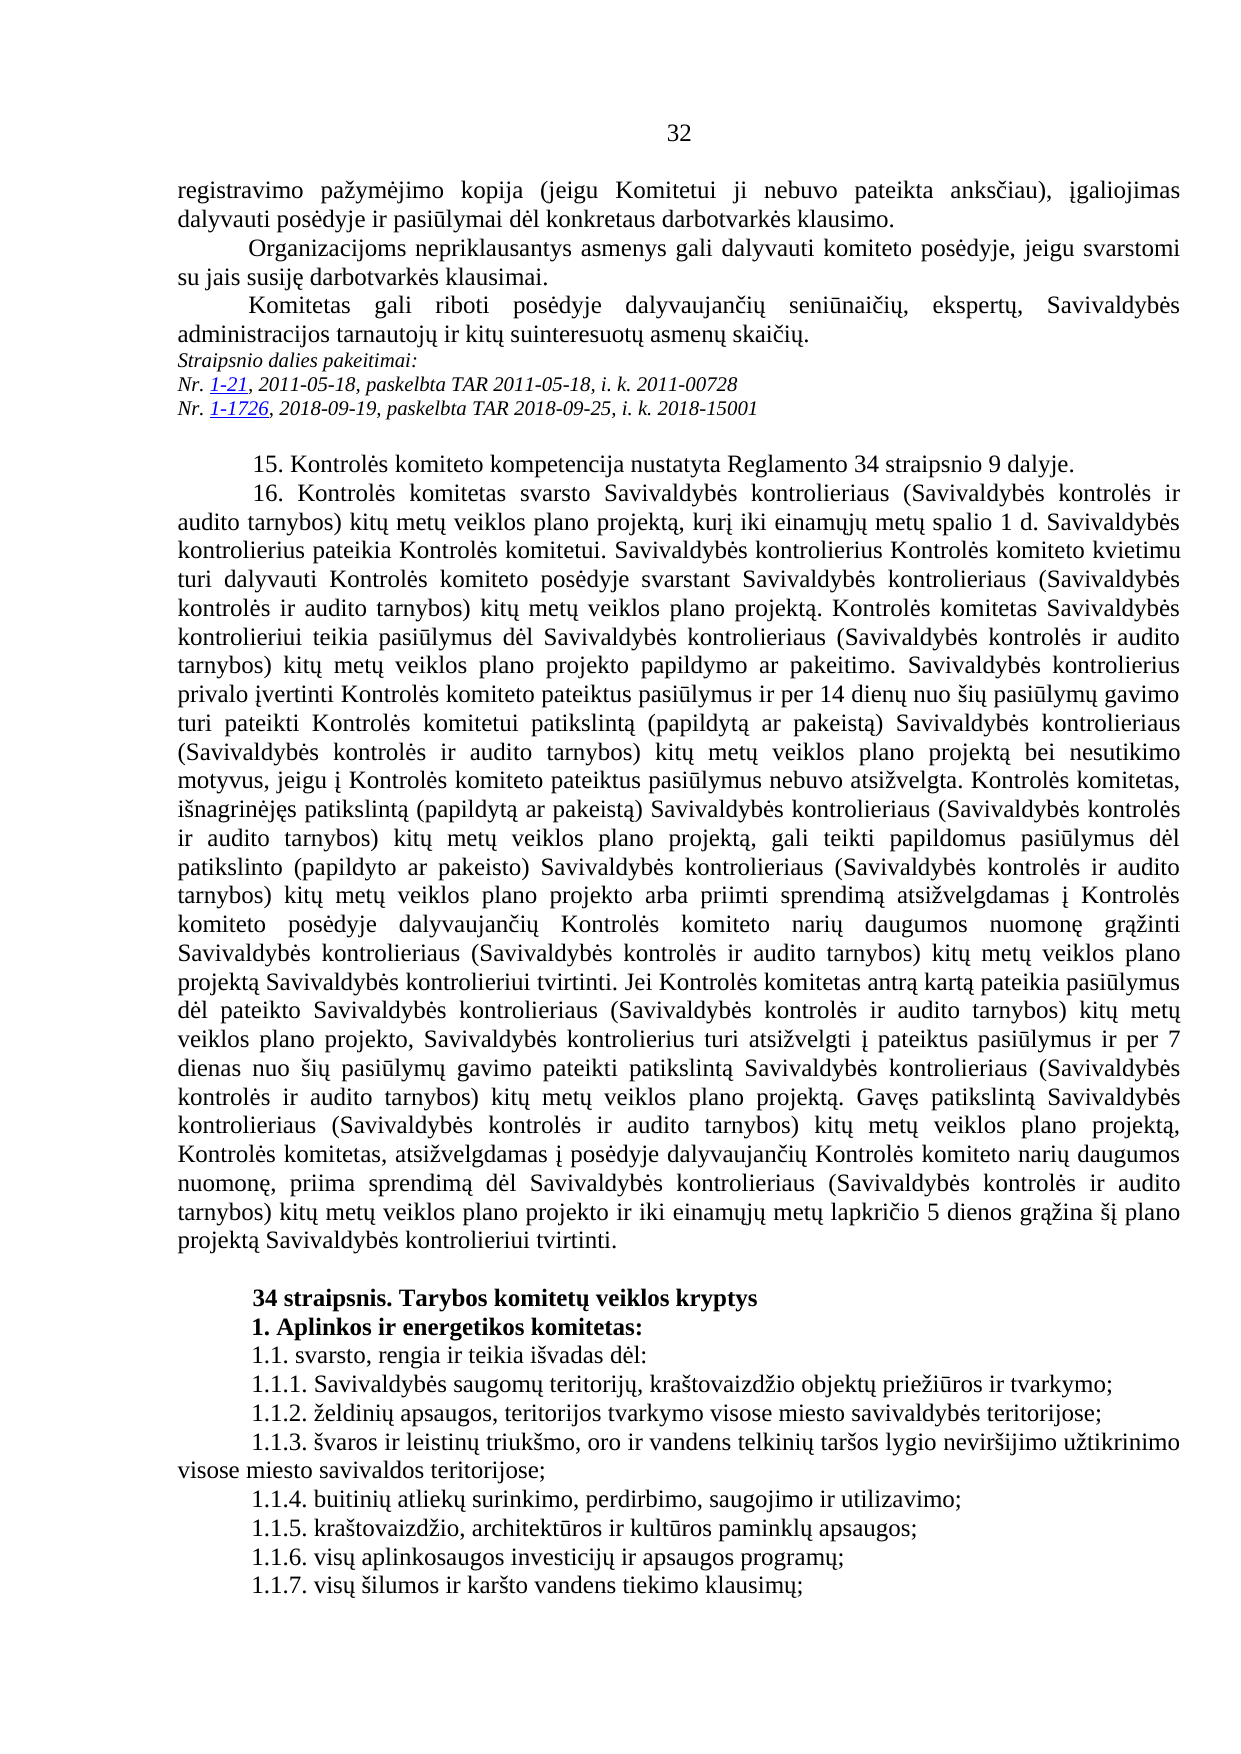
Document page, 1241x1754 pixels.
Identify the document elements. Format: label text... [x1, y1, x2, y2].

text 1.1.7. visų šilumos ir karšto vandens tiekimo klausimų; [177, 1570, 1181, 1599]
text 1. Aplinkos ir energetikos komitetas: [177, 1312, 1181, 1340]
text Organizacijoms nepriklausantys asmenys gali dalyvauti komiteto posėdyje, jeigu svarstomi su jais susiję darbotvarkės klausimai. [177, 233, 1181, 291]
text 34 straipsnis. Tarybos komitetų veiklos kryptys [177, 1283, 1181, 1312]
text 15. Kontrolės komiteto kompetencija nustatyta Reglamento 34 straipsnio 9 dalyje. [177, 449, 1181, 478]
text 16. Kontrolės komitetas svarsto Savivaldybės kontrolieriaus (Savivaldybės kontrolės ir audito tarnybos) kitų metų veiklos plano projektą, kurį iki einamųjų metų spalio 1 d. Savivaldybės kontrolierius pateikia Kontrolės komitetui. Savivaldybės kontrolierius Kontrolės komiteto kvietimu turi dalyvauti Kontrolės komiteto posėdyje svarstant Savivaldybės kontrolieriaus (Savivaldybės kontrolės ir audito tarnybos) kitų metų veiklos plano projektą. Kontrolės komitetas Savivaldybės kontrolieriui teikia pasiūlymus dėl Savivaldybės kontrolieriaus (Savivaldybės kontrolės ir audito tarnybos) kitų metų veiklos plano projekto papildymo ar pakeitimo. Savivaldybės kontrolierius privalo įvertinti Kontrolės komiteto pateiktus pasiūlymus ir per 14 dienų nuo šių pasiūlymų gavimo turi pateikti Kontrolės komitetui patikslintą (papildytą ar pakeistą) Savivaldybės kontrolieriaus (Savivaldybės kontrolės ir audito tarnybos) kitų metų veiklos plano projektą bei nesutikimo motyvus, jeigu į Kontrolės komiteto pateiktus pasiūlymus nebuvo atsižvelgta. Kontrolės komitetas, išnagrinėjęs patikslintą (papildytą ar pakeistą) Savivaldybės kontrolieriaus (Savivaldybės kontrolės ir audito tarnybos) kitų metų veiklos plano projektą, gali teikti papildomus pasiūlymus dėl patikslinto (papildyto ar pakeisto) Savivaldybės kontrolieriaus (Savivaldybės kontrolės ir audito tarnybos) kitų metų veiklos plano projekto arba priimti sprendimą atsižvelgdamas į Kontrolės komiteto posėdyje dalyvaujančių Kontrolės komiteto narių daugumos nuomonę grąžinti Savivaldybės kontrolieriaus (Savivaldybės kontrolės ir audito tarnybos) kitų metų veiklos plano projektą Savivaldybės kontrolieriui tvirtinti. Jei Kontrolės komitetas antrą kartą pateikia pasiūlymus dėl pateikto Savivaldybės kontrolieriaus (Savivaldybės kontrolės ir audito tarnybos) kitų metų veiklos plano projekto, Savivaldybės kontrolierius turi atsižvelgti į pateiktus pasiūlymus ir per 7 dienas nuo šių pasiūlymų gavimo pateikti patikslintą Savivaldybės kontrolieriaus (Savivaldybės kontrolės ir audito tarnybos) kitų metų veiklos plano projektą. Gavęs patikslintą Savivaldybės kontrolieriaus (Savivaldybės kontrolės ir audito tarnybos) kitų metų veiklos plano projektą, Kontrolės komitetas, atsižvelgdamas į posėdyje dalyvaujančių Kontrolės komiteto narių daugumos nuomonę, priima sprendimą dėl Savivaldybės kontrolieriaus (Savivaldybės kontrolės ir audito tarnybos) kitų metų veiklos plano projekto ir iki einamųjų metų lapkričio 5 dienos grąžina šį plano projektą Savivaldybės kontrolieriui tvirtinti. [177, 478, 1181, 1254]
text 1.1.2. želdinių apsaugos, teritorijos tvarkymo visose miesto savivaldybės teritorijose; [177, 1398, 1181, 1427]
text 1.1.6. visų aplinkosaugos investicijų ir apsaugos programų; [177, 1542, 1181, 1570]
text 1.1.4. buitinių atliekų surinkimo, perdirbimo, saugojimo ir utilizavimo; [177, 1484, 1181, 1513]
text Komitetas gali riboti posėdyje dalyvaujančių seniūnaičių, ekspertų, Savivaldybės administracijos tarnautojų ir kitų suinteresuotų asmenų skaičių. [177, 291, 1181, 348]
text Nr. 1-1726, 2018-09-19, paskelbta TAR 2018-09-25, i. k. 2018-15001 [177, 396, 1181, 420]
text Nr. 1-21, 2011-05-18, paskelbta TAR 2011-05-18, i. k. 2011-00728 [177, 372, 1181, 396]
text 1.1.1. Savivaldybės saugomų teritorijų, kraštovaizdžio objektų priežiūros ir tvarkymo; [177, 1369, 1181, 1398]
text Straipsnio dalies pakeitimai: [177, 348, 1181, 372]
text registravimo pažymėjimo kopija (jeigu Komitetui ji nebuvo pateikta anksčiau), įgaliojimas dalyvauti posėdyje ir pasiūlymai dėl konkretaus darbotvarkės klausimo. [177, 176, 1181, 233]
text 1.1. svarsto, rengia ir teikia išvadas dėl: [177, 1340, 1181, 1369]
text 1.1.5. kraštovaizdžio, architektūros ir kultūros paminklų apsaugos; [177, 1513, 1181, 1542]
text 1.1.3. švaros ir leistinų triukšmo, oro ir vandens telkinių taršos lygio neviršijimo užtikrinimo visose miesto savivaldos teritorijose; [177, 1427, 1181, 1484]
